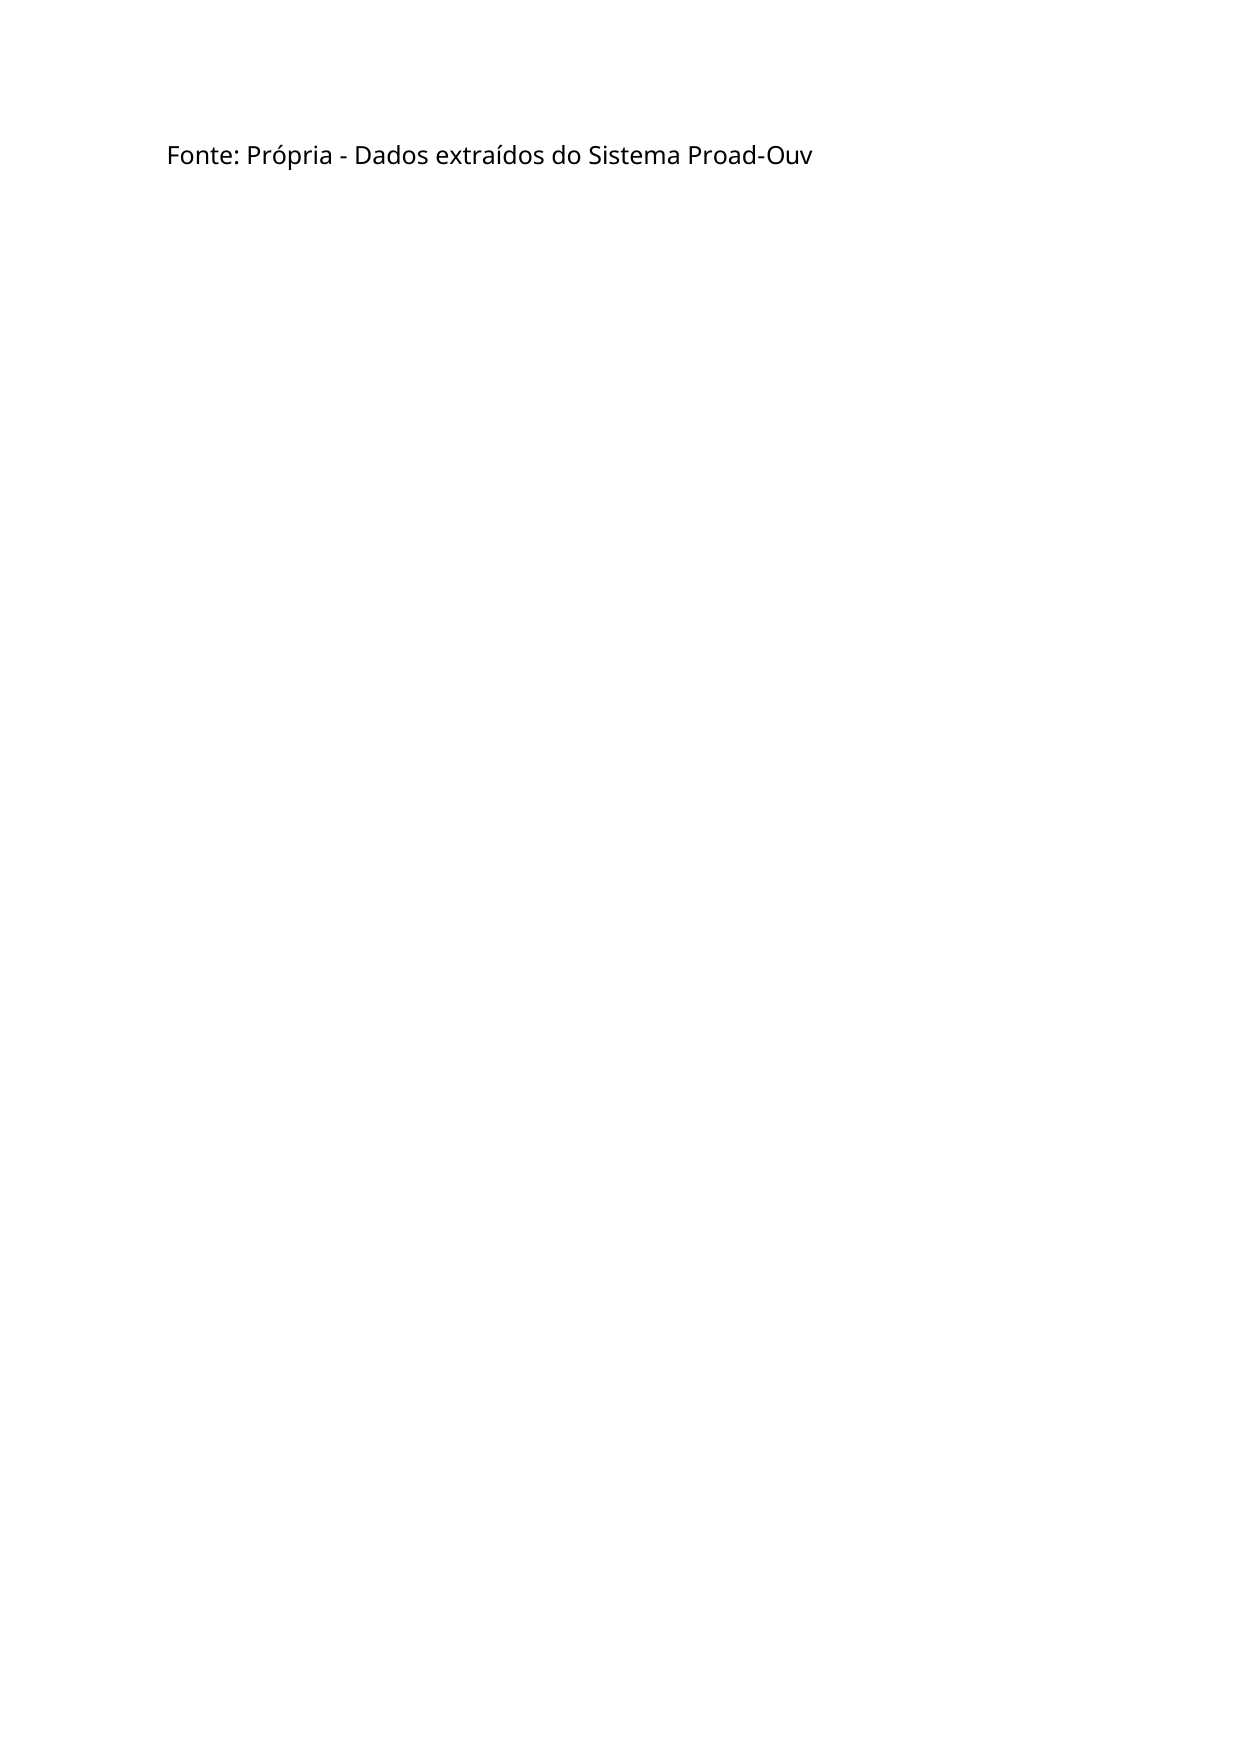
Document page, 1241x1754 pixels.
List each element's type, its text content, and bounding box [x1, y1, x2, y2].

text Fonte: Própria - Dados extraídos do Sistema Proad-Ouv [166, 137, 1063, 172]
